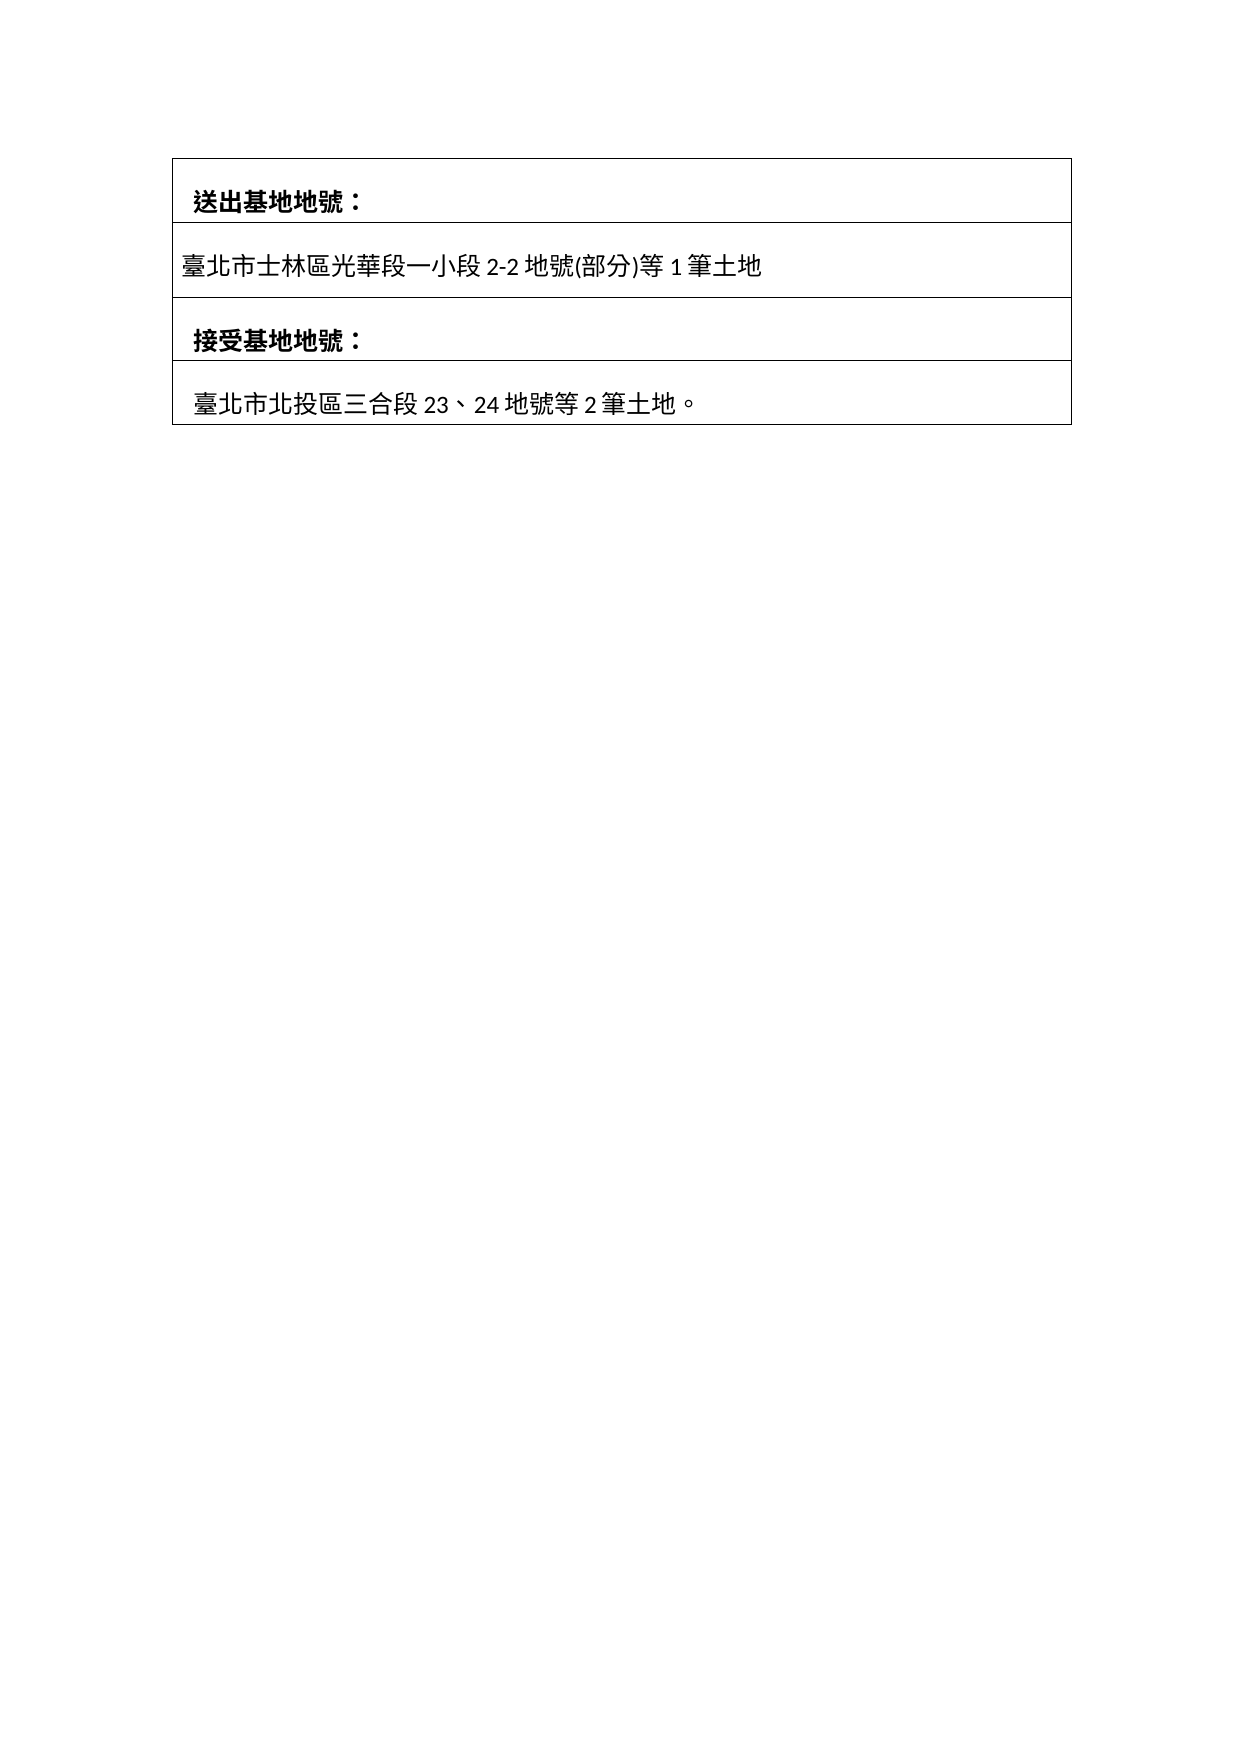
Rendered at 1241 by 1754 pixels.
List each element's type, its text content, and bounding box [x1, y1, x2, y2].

table_cell 接受基地地號： [173, 298, 1071, 360]
table_cell 臺北市北投區三合段23、24地號等2筆土地。 [173, 361, 1071, 424]
table_cell 臺北市士林區光華段一小段2-2地號(部分)等1筆土地 [173, 223, 1071, 297]
table_header 送出基地地號： [173, 159, 1071, 222]
